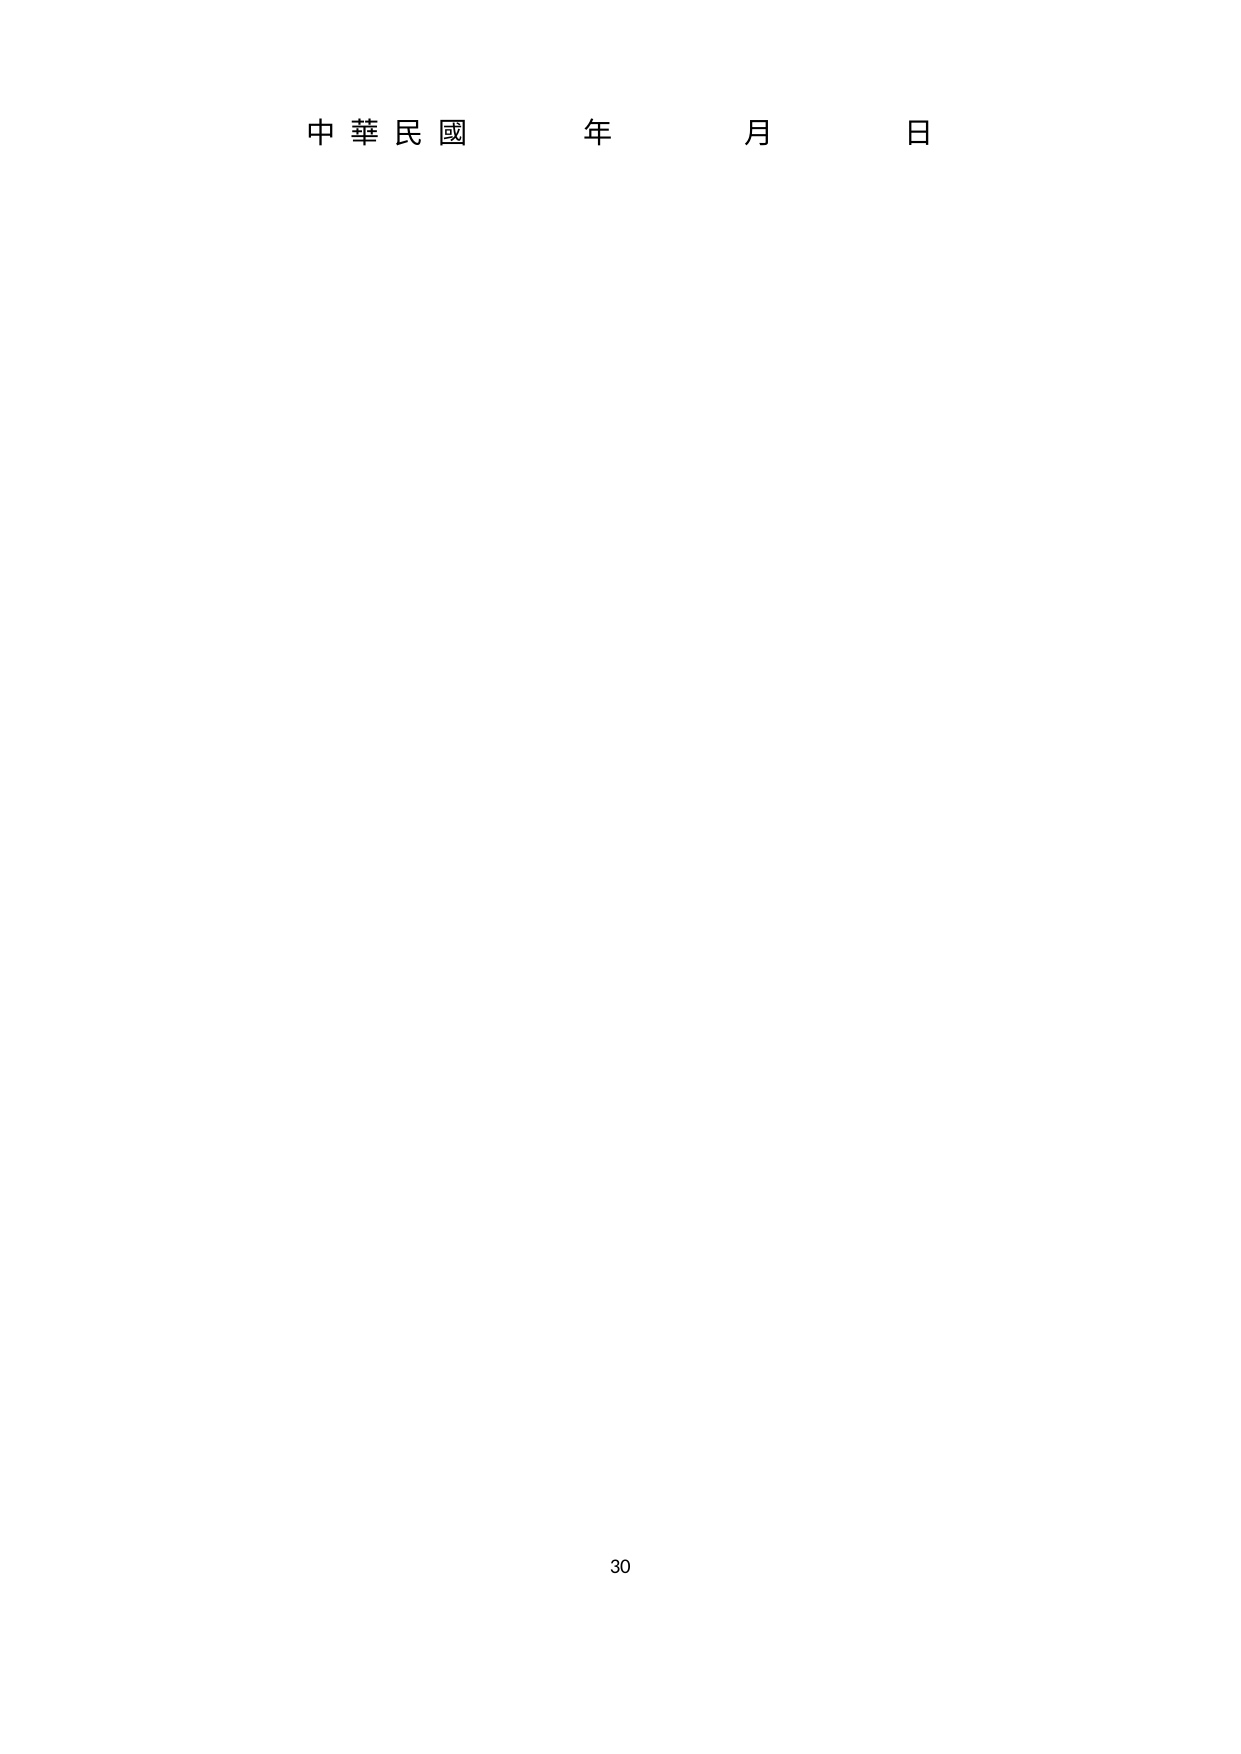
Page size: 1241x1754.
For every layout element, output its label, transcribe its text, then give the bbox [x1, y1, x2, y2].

text 中 華 民 國 年 月 日 [118, 89, 1122, 151]
